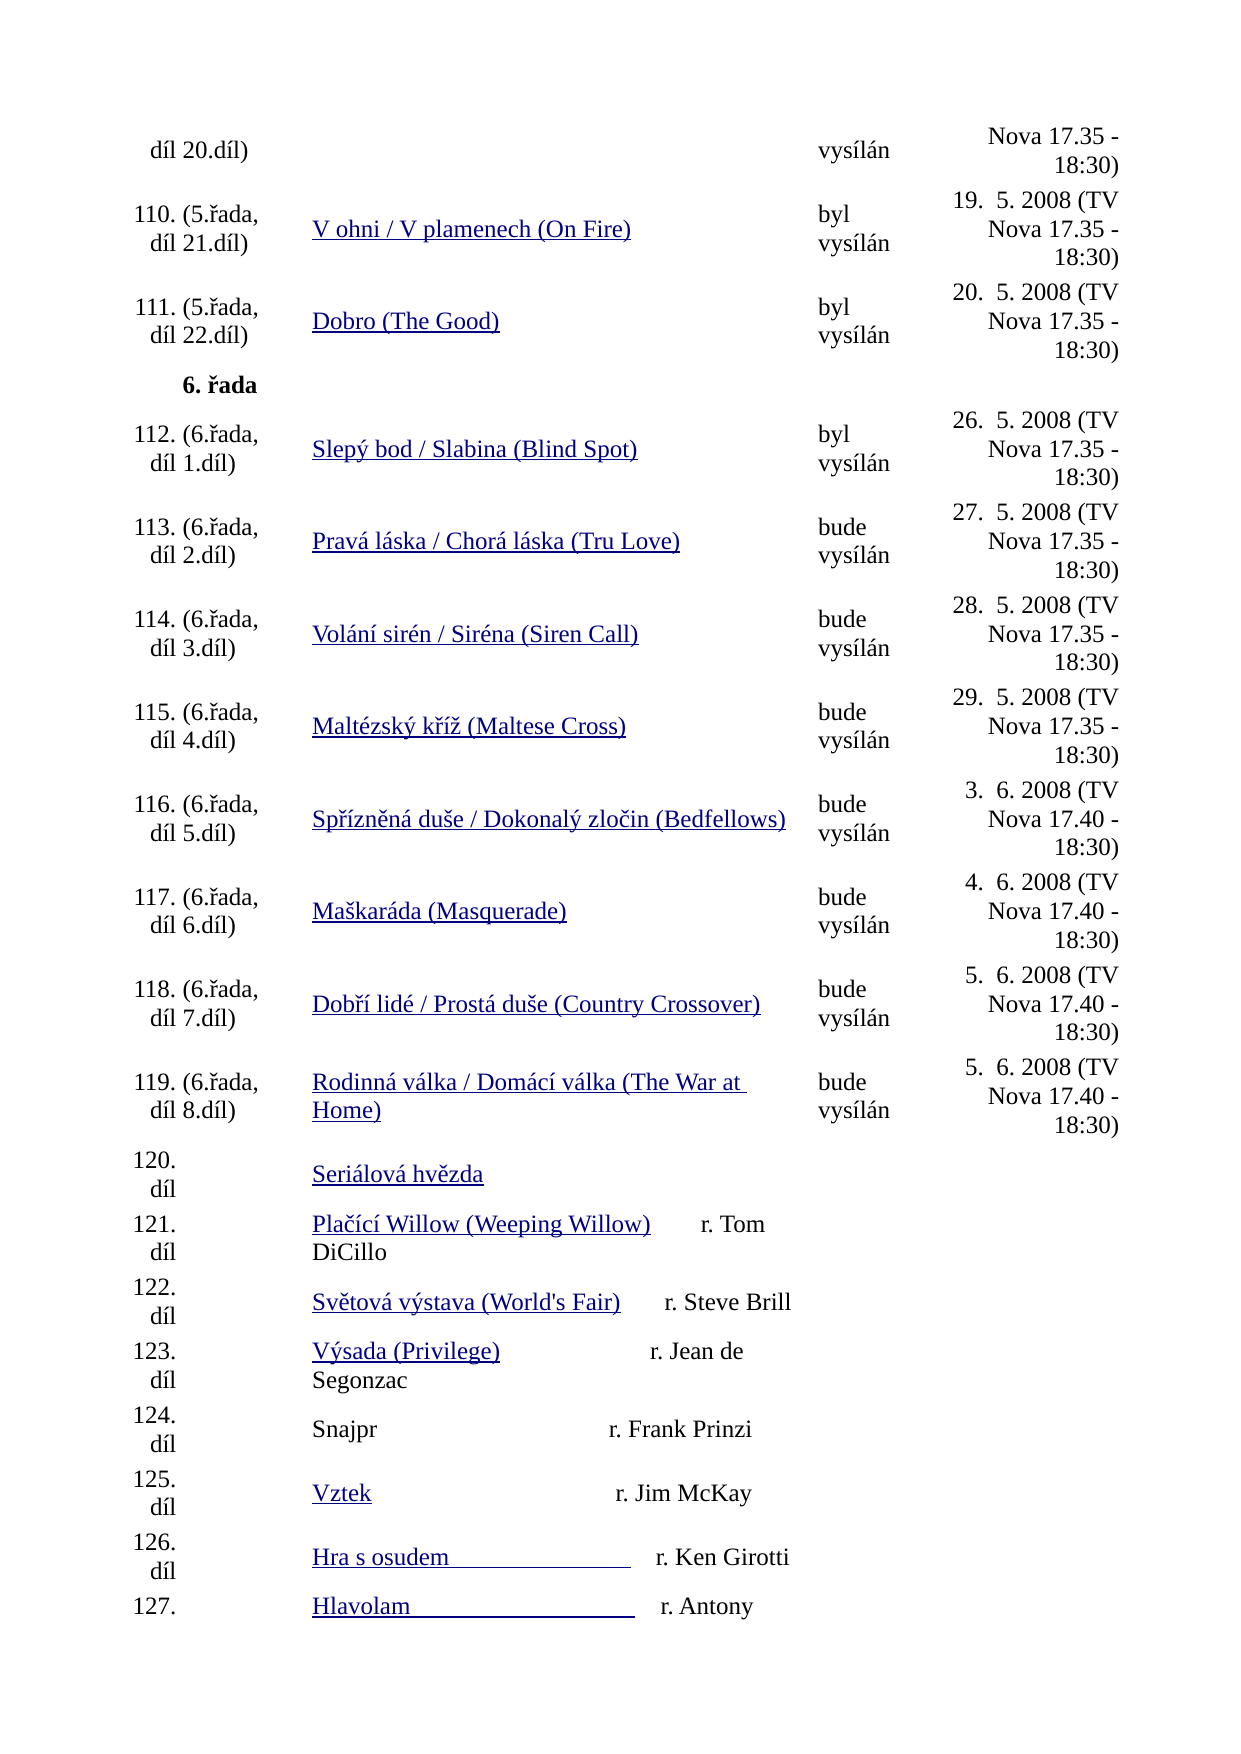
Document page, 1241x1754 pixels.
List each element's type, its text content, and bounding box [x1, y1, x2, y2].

table_cell 119. díl [118, 1049, 179, 1142]
table_cell Světová výstava (World's Fair) r. Steve Brill [309, 1269, 815, 1333]
table_cell Spřízněná duše / Dokonalý zločin (Bedfellows) [309, 772, 815, 864]
table_cell [815, 1142, 919, 1206]
table_cell [815, 1333, 919, 1397]
table_cell Hlavolam r. Antony [309, 1588, 815, 1623]
table_cell 115. díl [118, 679, 179, 772]
table_cell [815, 1269, 919, 1333]
table_cell 120. díl [118, 1142, 179, 1206]
table_cell Maškaráda (Masquerade) [309, 864, 815, 957]
table_cell [179, 1142, 309, 1206]
table_cell Hra s osudem r. Ken Girotti [309, 1524, 815, 1588]
table_cell [815, 1524, 919, 1588]
table_cell 112. díl [118, 402, 179, 494]
table_cell 29. 5. 2008 (TV Nova 17.35 ‑ 18:30) [919, 679, 1122, 772]
table_cell Volání sirén / Siréna (Siren Call) [309, 587, 815, 679]
table_cell 111. díl [118, 274, 179, 367]
table_cell Slepý bod / Slabina (Blind Spot) [309, 402, 815, 494]
table_cell Nova 17.35 ‑ 18:30) [919, 118, 1122, 182]
table_cell 28. 5. 2008 (TV Nova 17.35 ‑ 18:30) [919, 587, 1122, 679]
table_cell [815, 1588, 919, 1623]
table_cell (6.řada, 3.díl) [179, 587, 309, 679]
table_cell (6.řada, 4.díl) [179, 679, 309, 772]
table_cell [919, 1588, 1122, 1623]
table_cell (5.řada, 21.díl) [179, 182, 309, 274]
table_cell Snajpr r. Frank Prinzi [309, 1397, 815, 1461]
table_cell 124. díl [118, 1397, 179, 1461]
table_cell (6.řada, 7.díl) [179, 957, 309, 1049]
table_cell Vztek r. Jim McKay [309, 1461, 815, 1524]
table_cell 114. díl [118, 587, 179, 679]
table_cell bude vysílán [815, 587, 919, 679]
table_cell 3. 6. 2008 (TV Nova 17.40 ‑ 18:30) [919, 772, 1122, 864]
table_cell 127. [118, 1588, 179, 1623]
table_cell 110. díl [118, 182, 179, 274]
table_cell 4. 6. 2008 (TV Nova 17.40 ‑ 18:30) [919, 864, 1122, 957]
table_cell 122. díl [118, 1269, 179, 1333]
table_cell Dobří lidé / Prostá duše (Country Crossover) [309, 957, 815, 1049]
table_cell 5. 6. 2008 (TV Nova 17.40 ‑ 18:30) [919, 957, 1122, 1049]
table_cell 117. díl [118, 864, 179, 957]
table_cell Maltézský kříž (Maltese Cross) [309, 679, 815, 772]
table_cell 123. díl [118, 1333, 179, 1397]
table_cell (5.řada, 22.díl) [179, 274, 309, 367]
table_cell [179, 1206, 309, 1269]
table_cell bude vysílán [815, 494, 919, 587]
table_cell V ohni / V plamenech (On Fire) [309, 182, 815, 274]
table_cell Seriálová hvězda [309, 1142, 815, 1206]
table_cell (6.řada, 5.díl) [179, 772, 309, 864]
table_cell [919, 1524, 1122, 1588]
table_cell byl vysílán [815, 402, 919, 494]
table_cell [179, 1588, 309, 1623]
table_cell [815, 1206, 919, 1269]
table_cell [919, 1269, 1122, 1333]
table_cell [179, 1461, 309, 1524]
table_cell 116. díl [118, 772, 179, 864]
table_cell [919, 1461, 1122, 1524]
table_cell bude vysílán [815, 1049, 919, 1142]
table_cell 20. 5. 2008 (TV Nova 17.35 ‑ 18:30) [919, 274, 1122, 367]
table_cell [919, 1397, 1122, 1461]
table_cell [815, 1397, 919, 1461]
table_cell Plačící Willow (Weeping Willow) r. Tom DiCillo [309, 1206, 815, 1269]
table_cell bude vysílán [815, 864, 919, 957]
table_cell bude vysílán [815, 772, 919, 864]
table_cell 6. řada [179, 367, 1122, 402]
table_cell [919, 1333, 1122, 1397]
table_cell bude vysílán [815, 957, 919, 1049]
table_cell Pravá láska / Chorá láska (Tru Love) [309, 494, 815, 587]
table_cell [815, 1461, 919, 1524]
table_cell Rodinná válka / Domácí válka (The War at Home) [309, 1049, 815, 1142]
table_cell 125. díl [118, 1461, 179, 1524]
table_cell Dobro (The Good) [309, 274, 815, 367]
table_cell (6.řada, 2.díl) [179, 494, 309, 587]
table_cell 5. 6. 2008 (TV Nova 17.40 ‑ 18:30) [919, 1049, 1122, 1142]
table_cell [179, 1333, 309, 1397]
table_cell [179, 1397, 309, 1461]
table_cell byl vysílán [815, 182, 919, 274]
table_cell 26. 5. 2008 (TV Nova 17.35 ‑ 18:30) [919, 402, 1122, 494]
table_cell byl vysílán [815, 274, 919, 367]
table_cell [919, 1142, 1122, 1206]
table_cell [179, 1524, 309, 1588]
table_cell (6.řada, 1.díl) [179, 402, 309, 494]
table_cell 121. díl [118, 1206, 179, 1269]
table_cell [919, 1206, 1122, 1269]
table_cell (6.řada, 8.díl) [179, 1049, 309, 1142]
table_cell [118, 367, 179, 402]
table_cell Výsada (Privilege) r. Jean de Segonzac [309, 1333, 815, 1397]
table_cell díl [118, 118, 179, 182]
table_cell 126. díl [118, 1524, 179, 1588]
table_cell 27. 5. 2008 (TV Nova 17.35 ‑ 18:30) [919, 494, 1122, 587]
table_cell 118. díl [118, 957, 179, 1049]
table_cell 20.díl) [179, 118, 309, 182]
table_cell 19. 5. 2008 (TV Nova 17.35 ‑ 18:30) [919, 182, 1122, 274]
table_cell 113. díl [118, 494, 179, 587]
table_cell [179, 1269, 309, 1333]
table_cell bude vysílán [815, 679, 919, 772]
table_cell [309, 118, 815, 182]
table_cell vysílán [815, 118, 919, 182]
table_cell (6.řada, 6.díl) [179, 864, 309, 957]
